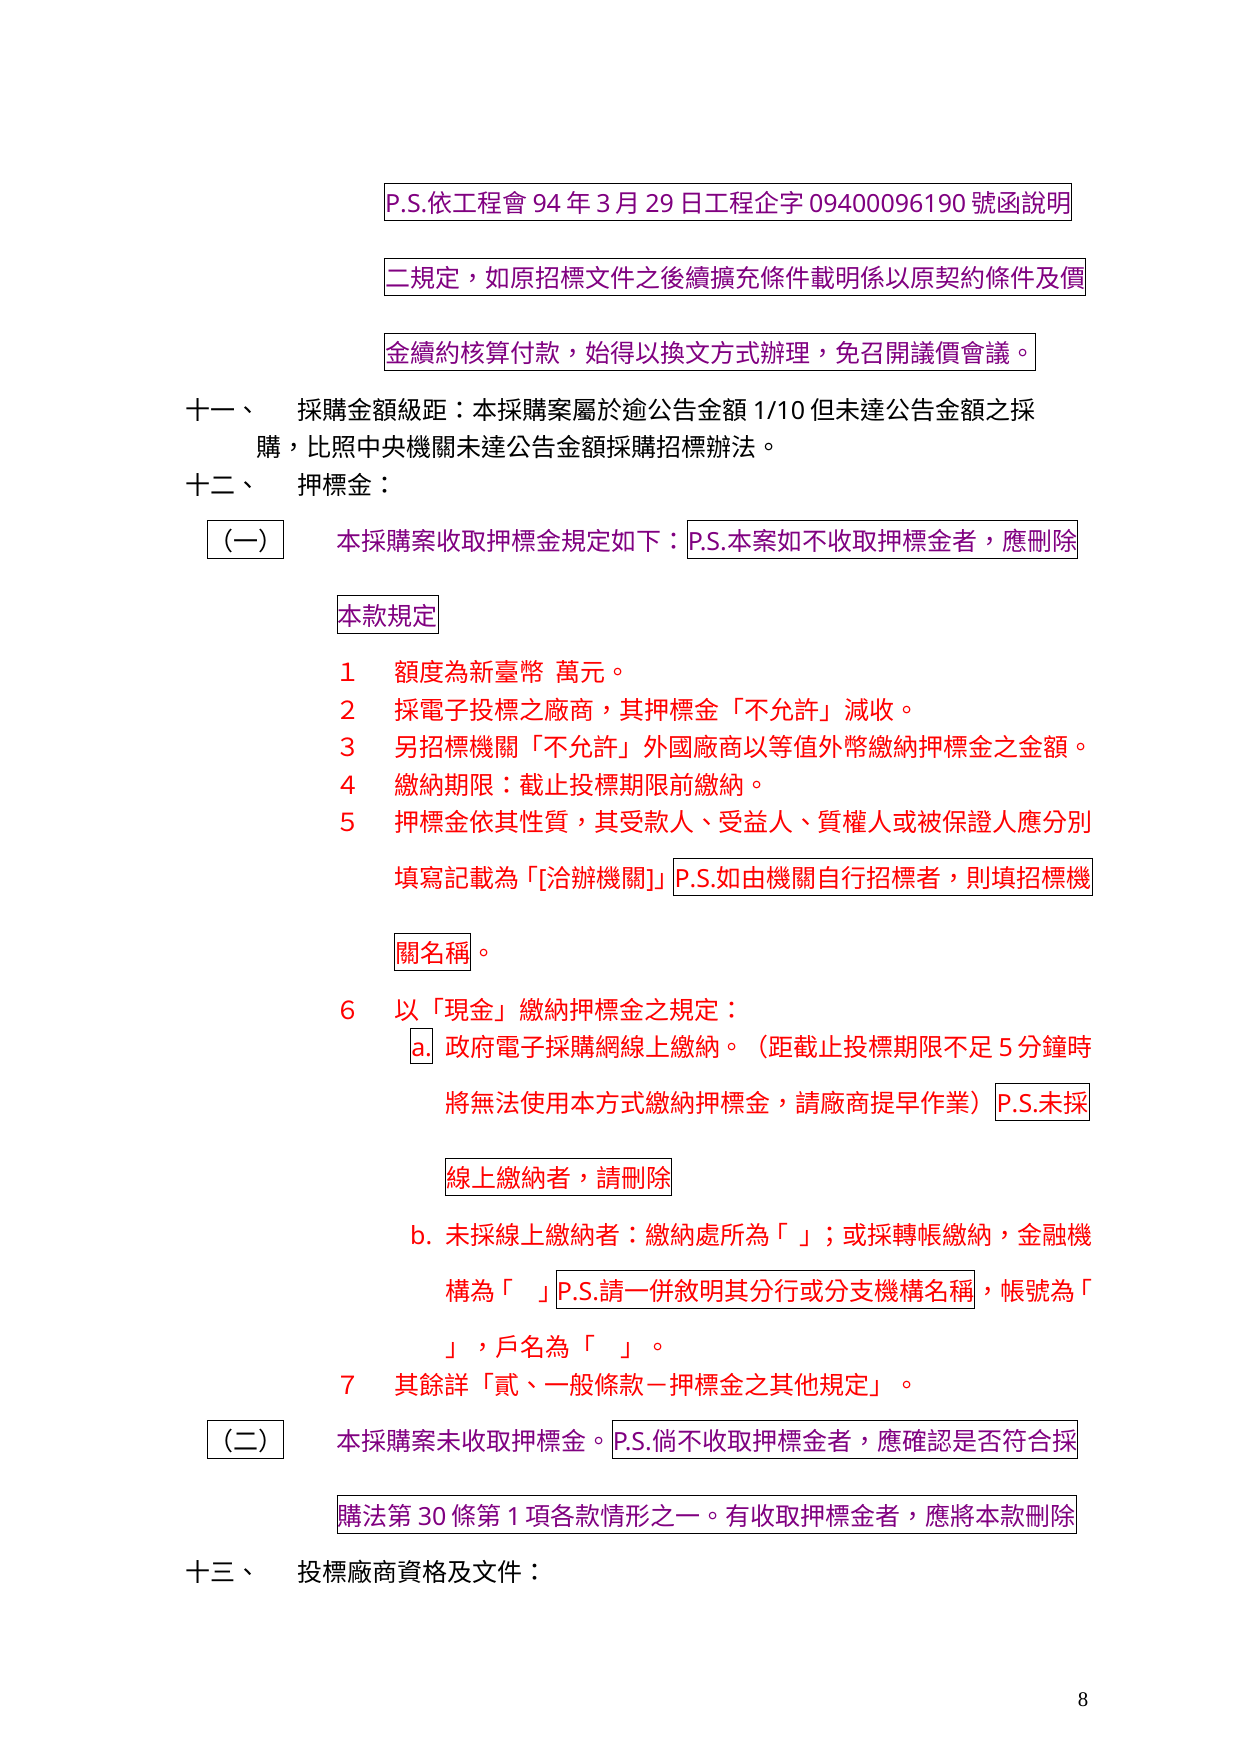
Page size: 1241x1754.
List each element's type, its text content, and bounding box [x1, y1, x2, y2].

subtitle 採電子投標之廠商，其押標金「不允許」減收。 [335, 689, 1092, 727]
subtitle 押標金： [185, 464, 1079, 502]
subtitle 採購金額級距：本採購案屬於逾公告金額1/10但未達公告金額之採購，比照中央機關未達公告金額採購招標辦法。 [185, 389, 1079, 464]
subtitle 政府電子採購網線上繳納。（距截止投標期限不足5分鐘時，將無法使用本方式繳納押標金，請廠商提早作業）P.S.未採線上繳納者，請刪除 [410, 1027, 1092, 1214]
subtitle 本採購案收取押標金規定如下：P.S.本案如不收取押標金者，應刪除本款規定 [207, 502, 1092, 652]
subtitle 未採線上繳納者：繳納處所為「 」；或採轉帳繳納，金融機構為「 」P.S.請一併敘明其分行或分支機構名稱，帳號為「 」，戶名為「 」。 [410, 1214, 1092, 1364]
subtitle 本採購案未收取押標金。P.S.倘不收取押標金者，應確認是否符合採購法第30條第1項各款情形之一。有收取押標金者，應將本款刪除 [207, 1402, 1092, 1552]
subtitle 繳納期限：截止投標期限前繳納。 [335, 764, 1092, 802]
subtitle 以「現金」繳納押標金之規定： [335, 989, 1092, 1027]
subtitle 其餘詳「貳、一般條款－押標金之其他規定」。 [335, 1364, 1092, 1402]
subtitle 押標金依其性質，其受款人、受益人、質權人或被保證人應分別填寫記載為「[洽辦機關]」P.S.如由機關自行招標者，則填招標機關名稱。 [335, 802, 1092, 989]
subtitle 投標廠商資格及文件： [185, 1552, 1079, 1589]
subtitle P.S.依工程會94年3月29日工程企字09400096190號函說明二規定，如原招標文件之後續擴充條件載明係以原契約條件及價金續約核算付款，始得以換文方式辦理，免召開議價會議。 [325, 164, 1092, 389]
subtitle 另招標機關「不允許」外國廠商以等值外幣繳納押標金之金額。 [335, 727, 1092, 764]
subtitle 額度為新臺幣 萬元。 [335, 652, 1092, 689]
